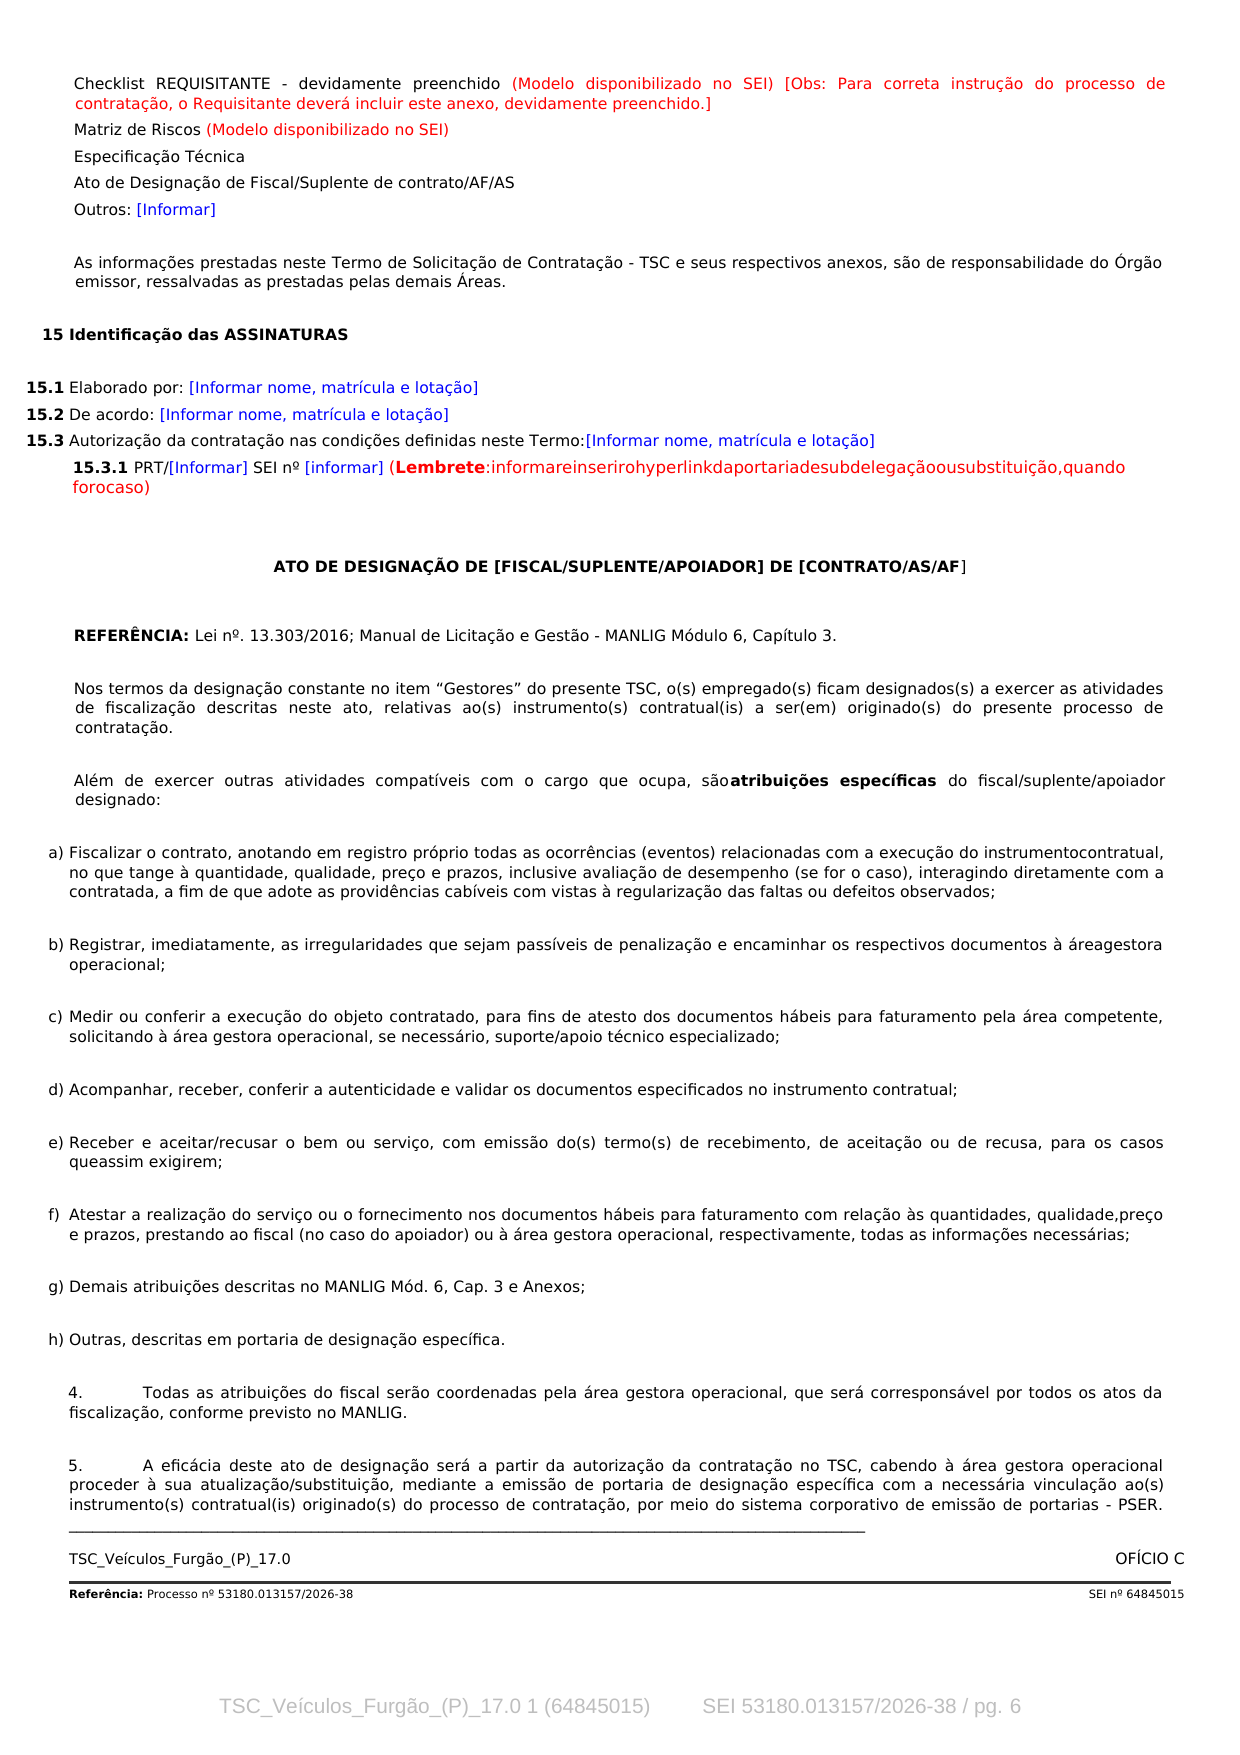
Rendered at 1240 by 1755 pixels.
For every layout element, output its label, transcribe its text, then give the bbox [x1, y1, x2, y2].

text Especificação Técnica [74, 148, 1165, 166]
text Checklist REQUISITANTE - devidamente preenchido (Modelo disponibilizado no SEI) [Obs: Para correta instrução do processo de contratação, o Requisitante deverá incluir este anexo, devidamente preenchido.] [74, 75, 1166, 113]
text 15.3.1 PRT/[Informar] SEI nº [informar] (Lembrete:informareinserirohyperlinkdaportariadesubdelegaçãoousubstituição,quando forocaso) [72, 458, 1185, 498]
list De acordo: [Informar nome, matrícula e lotação] [26, 405, 1185, 424]
list Acompanhar, receber, conferir a autenticidade e validar os documentos especificados no instrumento contratual; [48, 1081, 1165, 1099]
list Autorização da contratação nas condições definidas neste Termo:[Informar nome, matrícula e lotação] [26, 432, 1185, 450]
text TSC_Veículos_Furgão_(P)_17.0 OFÍCIO C [69, 1550, 1185, 1568]
list A eficácia deste ato de designação será a partir da autorização da contratação no TSC, cabendo à área gestora operacional proceder à sua atualização/substituição, mediante a emissão de portaria de designação específica com a necessária vinculação ao(s) instrumento(s) contratual(is) originado(s) do processo de contratação, por meio do sistema corporativo de emissão de portarias - PSER. ______________________________________________________________________________________________________ [68, 1457, 1165, 1533]
list Atestar a realização do serviço ou o fornecimento nos documentos hábeis para faturamento com relação às quantidades, qualidade,preço e prazos, prestando ao fiscal (no caso do apoiador) ou à área gestora operacional, respectivamente, todas as informações necessárias; [48, 1206, 1165, 1244]
list Identificação das ASSINATURAS [42, 326, 1185, 344]
text Nos termos da designação constante no item “Gestores” do presente TSC, o(s) empregado(s) ficam designados(s) a exercer as atividades de fiscalização descritas neste ato, relativas ao(s) instrumento(s) contratual(is) a ser(em) originado(s) do presente processo de contratação. [74, 680, 1165, 737]
text As informações prestadas neste Termo de Solicitação de Contratação - TSC e seus respectivos anexos, são de responsabilidade do Órgão emissor, ressalvadas as prestadas pelas demais Áreas. [74, 253, 1165, 291]
list Todas as atribuições do fiscal serão coordenadas pela área gestora operacional, que será corresponsável por todos os atos da fiscalização, conforme previsto no MANLIG. [68, 1384, 1165, 1422]
list Registrar, imediatamente, as irregularidades que sejam passíveis de penalização e encaminhar os respectivos documentos à áreagestora operacional; [48, 936, 1165, 974]
list Demais atribuições descritas no MANLIG Mód. 6, Cap. 3 e Anexos; [48, 1278, 1165, 1297]
text Outros: [Informar] [74, 201, 1185, 219]
text Além de exercer outras atividades compatíveis com o cargo que ocupa, sãoatribuições específicas do fiscal/suplente/apoiador designado: [74, 772, 1165, 809]
text REFERÊNCIA: Lei nº. 13.303/2016; Manual de Licitação e Gestão - MANLIG Módulo 6, Capítulo 3. [74, 627, 1165, 645]
list Receber e aceitar/recusar o bem ou serviço, com emissão do(s) termo(s) de recebimento, de aceitação ou de recusa, para os casos queassim exigirem; [48, 1134, 1165, 1171]
list Outras, descritas em portaria de designação específica. [48, 1331, 1165, 1349]
text Ato de Designação de Fiscal/Suplente de contrato/AF/AS [74, 174, 1165, 192]
list Medir ou conferir a execução do objeto contratado, para fins de atesto dos documentos hábeis para faturamento pela área competente, solicitando à área gestora operacional, se necessário, suporte/apoio técnico especializado; [48, 1008, 1165, 1046]
text Referência: Processo nº 53180.013157/2026-38 SEI nº 64845015 [69, 1587, 1185, 1601]
list Fiscalizar o contrato, anotando em registro próprio todas as ocorrências (eventos) relacionadas com a execução do instrumentocontratual, no que tange à quantidade, qualidade, preço e prazos, inclusive avaliação de desempenho (se for o caso), interagindo diretamente com a contratada, a fim de que adote as providências cabíveis com vistas à regularização das faltas ou defeitos observados; [48, 844, 1165, 901]
text ATO DE DESIGNAÇÃO DE [FISCAL/SUPLENTE/APOIADOR] DE [CONTRATO/AS/AF] [69, 558, 1171, 576]
list Elaborado por: [Informar nome, matrícula e lotação] [26, 379, 1185, 397]
text Matriz de Riscos (Modelo disponibilizado no SEI) [74, 121, 1166, 139]
